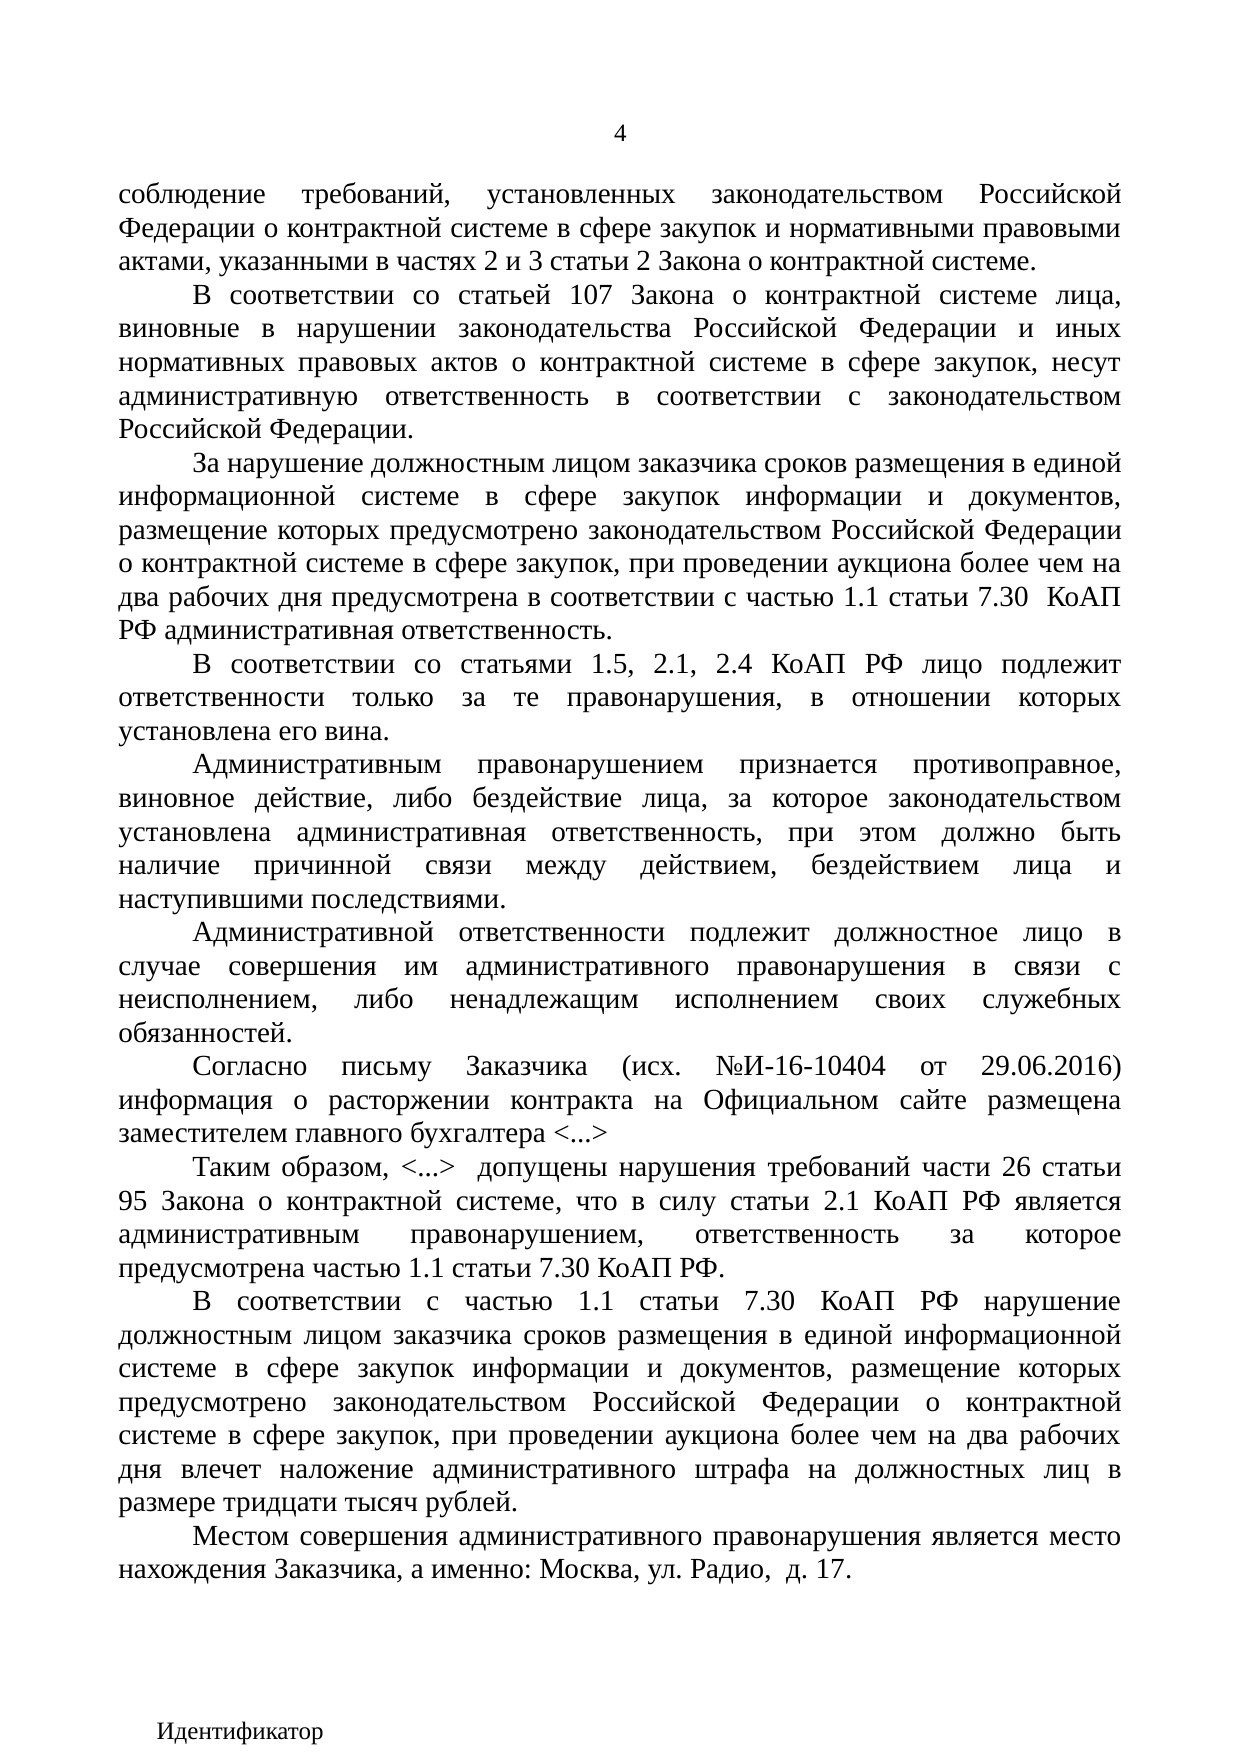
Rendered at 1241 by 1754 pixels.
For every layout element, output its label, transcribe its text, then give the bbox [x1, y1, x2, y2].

text Таким образом, <...> допущены нарушения требований части 26 статьи 95 Закона о контрактной системе, что в силу статьи 2.1 КоАП РФ является административным правонарушением, ответственность за которое предусмотрена частью 1.1 статьи 7.30 КоАП РФ. [118, 1149, 1122, 1283]
text В соответствии со статьей 107 Закона о контрактной системе лица, виновные в нарушении законодательства Российской Федерации и иных нормативных правовых актов о контрактной системе в сфере закупок, несут административную ответственность в соответствии с законодательством Российской Федерации. [118, 277, 1122, 445]
text Административным правонарушением признается противоправное, виновное действие, либо бездействие лица, за которое законодательством установлена административная ответственность, при этом должно быть наличие причинной связи между действием, бездействием лица и наступившими последствиями. [118, 747, 1122, 914]
text Местом совершения административного правонарушения является место нахождения Заказчика, а именно: Москва, ул. Радио, д. 17. [118, 1518, 1122, 1585]
text Согласно письму Заказчика (исх. №И-16-10404 от 29.06.2016) информация о расторжении контракта на Официальном сайте размещена заместителем главного бухгалтера <...> [118, 1048, 1122, 1149]
text В соответствии со статьями 1.5, 2.1, 2.4 КоАП РФ лицо подлежит ответственности только за те правонарушения, в отношении которых установлена его вина. [118, 646, 1122, 747]
text Административной ответственности подлежит должностное лицо в случае совершения им административного правонарушения в связи с неисполнением, либо ненадлежащим исполнением своих служебных обязанностей. [118, 914, 1122, 1048]
text В соответствии с частью 1.1 статьи 7.30 КоАП РФ нарушение должностным лицом заказчика сроков размещения в единой информационной системе в сфере закупок информации и документов, размещение которых предусмотрено законодательством Российской Федерации о контрактной системе в сфере закупок, при проведении аукциона более чем на два рабочих дня влечет наложение административного штрафа на должностных лиц в размере тридцати тысяч рублей. [118, 1283, 1122, 1518]
text соблюдение требований, установленных законодательством Российской Федерации о контрактной системе в сфере закупок и нормативными правовыми актами, указанными в частях 2 и 3 статьи 2 Закона о контрактной системе. [118, 176, 1122, 277]
text За нарушение должностным лицом заказчика сроков размещения в единой информационной системе в сфере закупок информации и документов, размещение которых предусмотрено законодательством Российской Федерации о контрактной системе в сфере закупок, при проведении аукциона более чем на два рабочих дня предусмотрена в соответствии с частью 1.1 статьи 7.30 КоАП РФ административная ответственность. [118, 445, 1122, 646]
